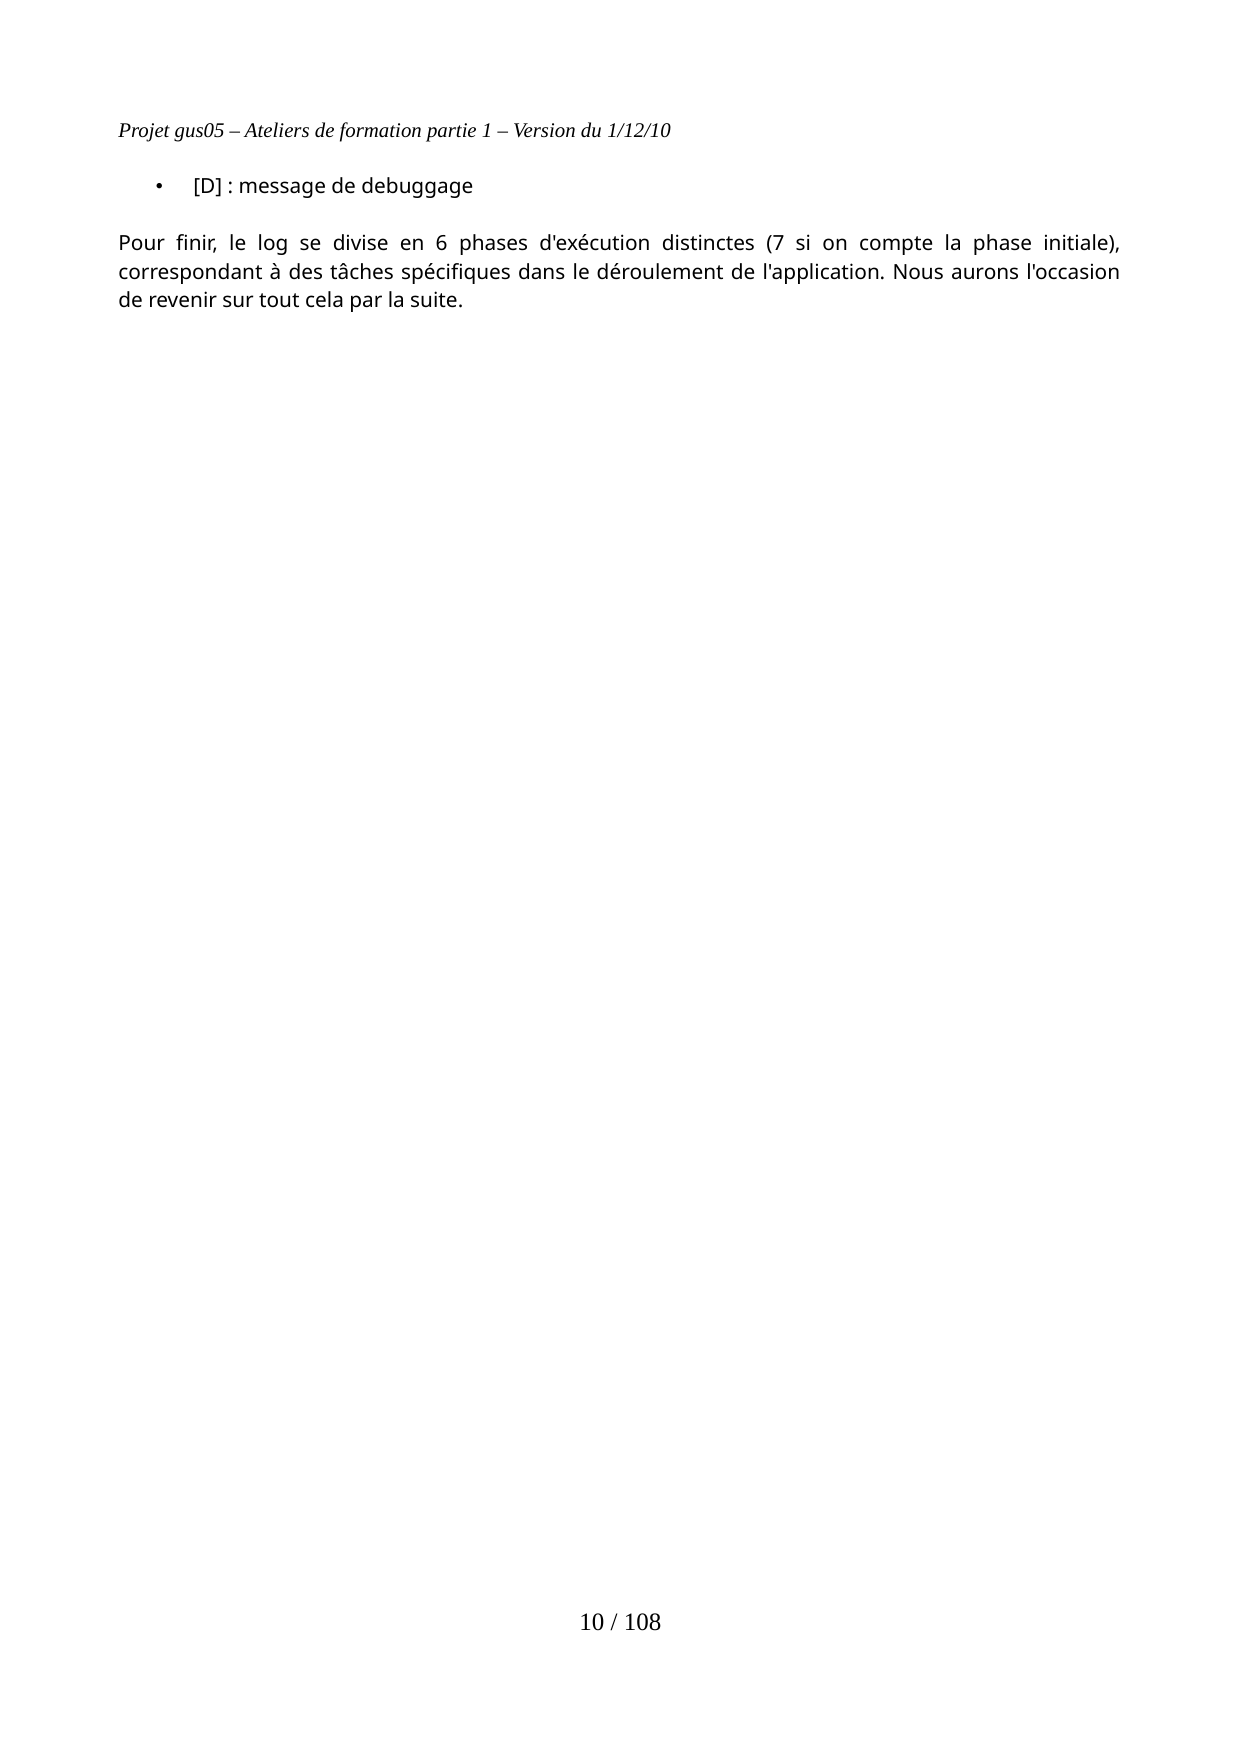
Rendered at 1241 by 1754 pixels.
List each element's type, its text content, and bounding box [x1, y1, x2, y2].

list [D] : message de debuggage [156, 172, 1122, 200]
text Pour finir, le log se divise en 6 phases d'exécution distinctes (7 si on compte la phase initiale), correspondant à des tâches spécifiques dans le déroulement de l'application. Nous aurons l'occasion de revenir sur tout cela par la suite. [118, 228, 1122, 314]
